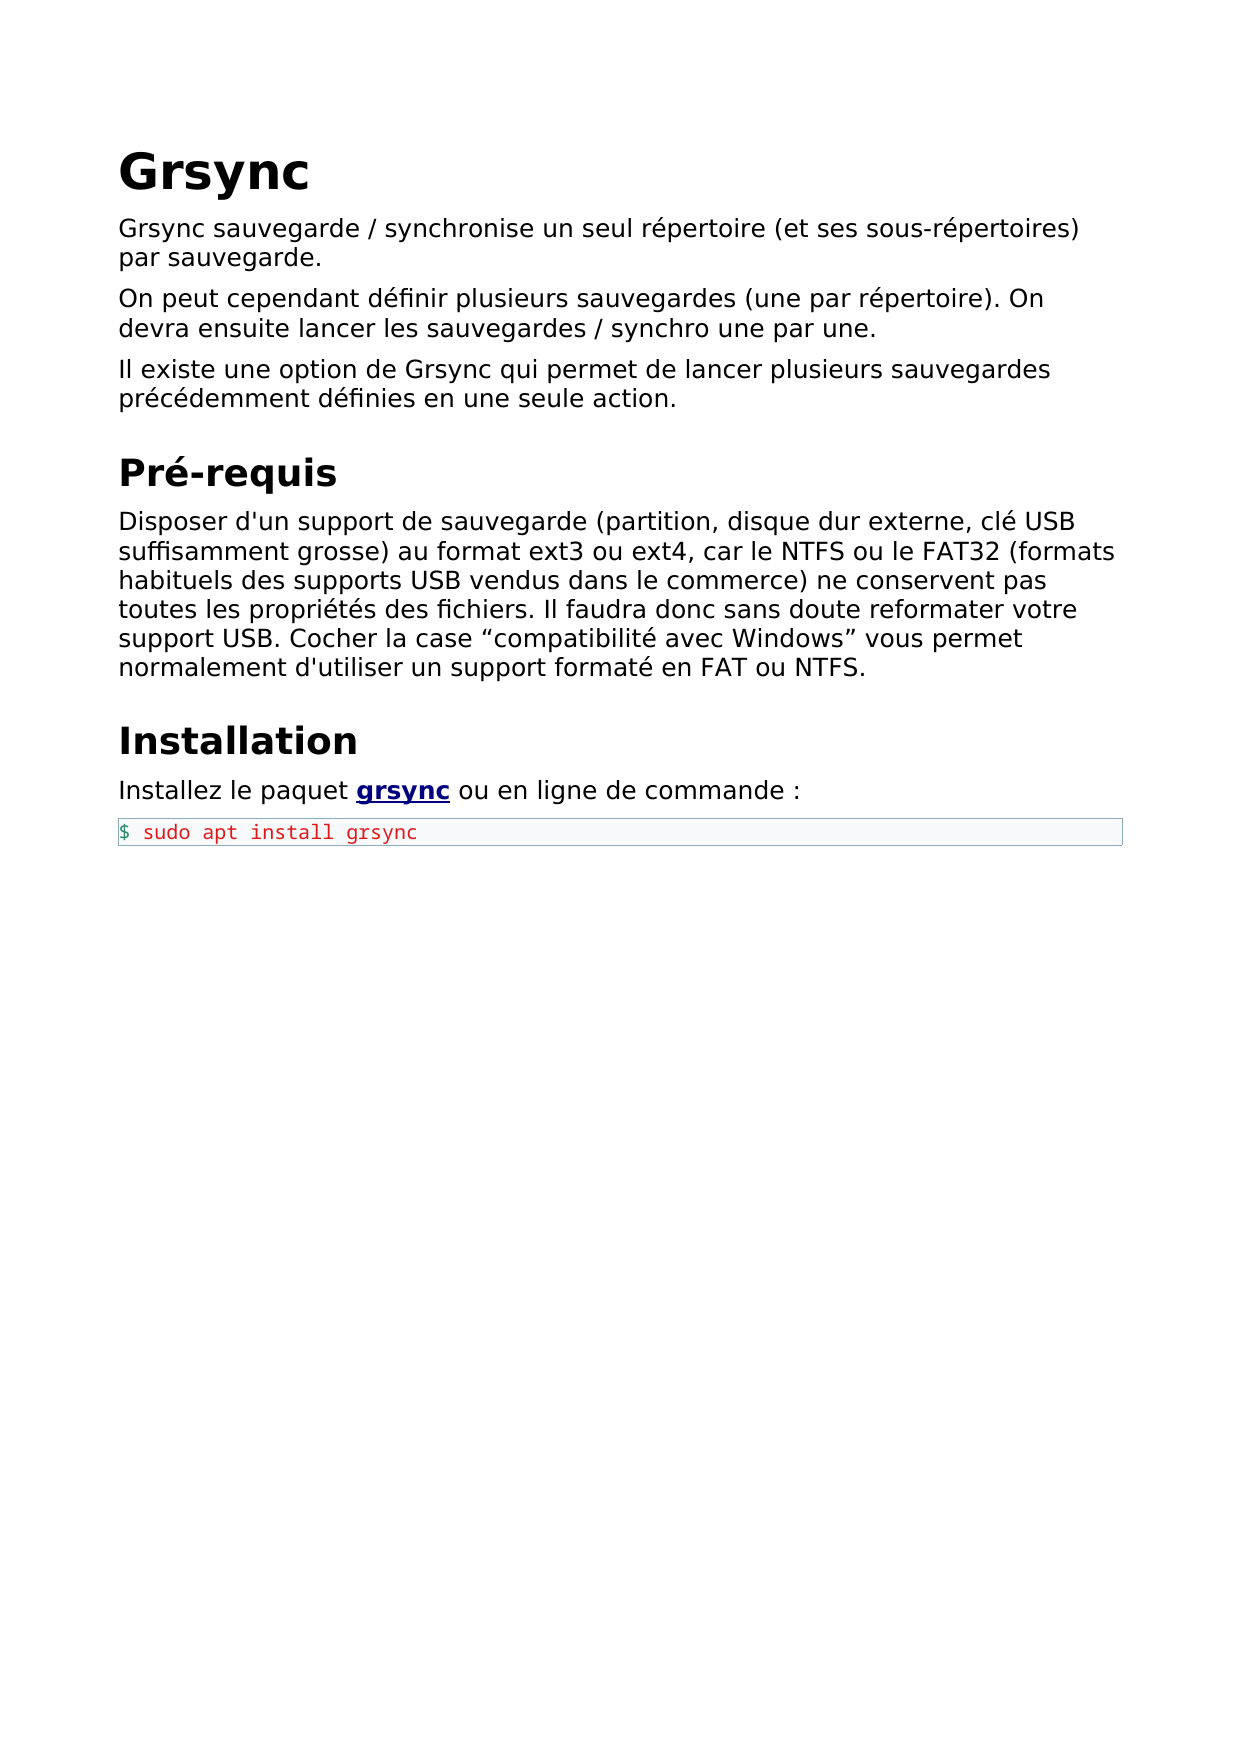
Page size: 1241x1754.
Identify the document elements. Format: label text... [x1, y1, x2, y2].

subtitle Pré-requis [118, 451, 1122, 495]
text Il existe une option de Grsync qui permet de lancer plusieurs sauvegardes précédemment définies en une seule action. [118, 356, 1122, 414]
text Grsync sauvegarde / synchronise un seul répertoire (et ses sous-répertoires) par sauvegarde. [118, 214, 1122, 272]
subtitle Grsync [118, 143, 1122, 201]
text On peut cependant définir plusieurs sauvegardes (une par répertoire). On devra ensuite lancer les sauvegardes / synchro une par une. [118, 285, 1122, 343]
text Installez le paquet grsync ou en ligne de commande : [118, 776, 1122, 805]
text Disposer d'un support de sauvegarde (partition, disque dur externe, clé USB suffisamment grosse) au format ext3 ou ext4, car le NTFS ou le FAT32 (formats habituels des supports USB vendus dans le commerce) ne conservent pas toutes les propriétés des fichiers. Il faudra donc sans doute reformater votre support USB. Cocher la case “compatibilité avec Windows” vous permet normalement d'utiliser un support formaté en FAT ou NTFS. [118, 507, 1122, 682]
text $ sudo apt install grsync [119, 819, 1122, 845]
subtitle Installation [118, 720, 1122, 764]
